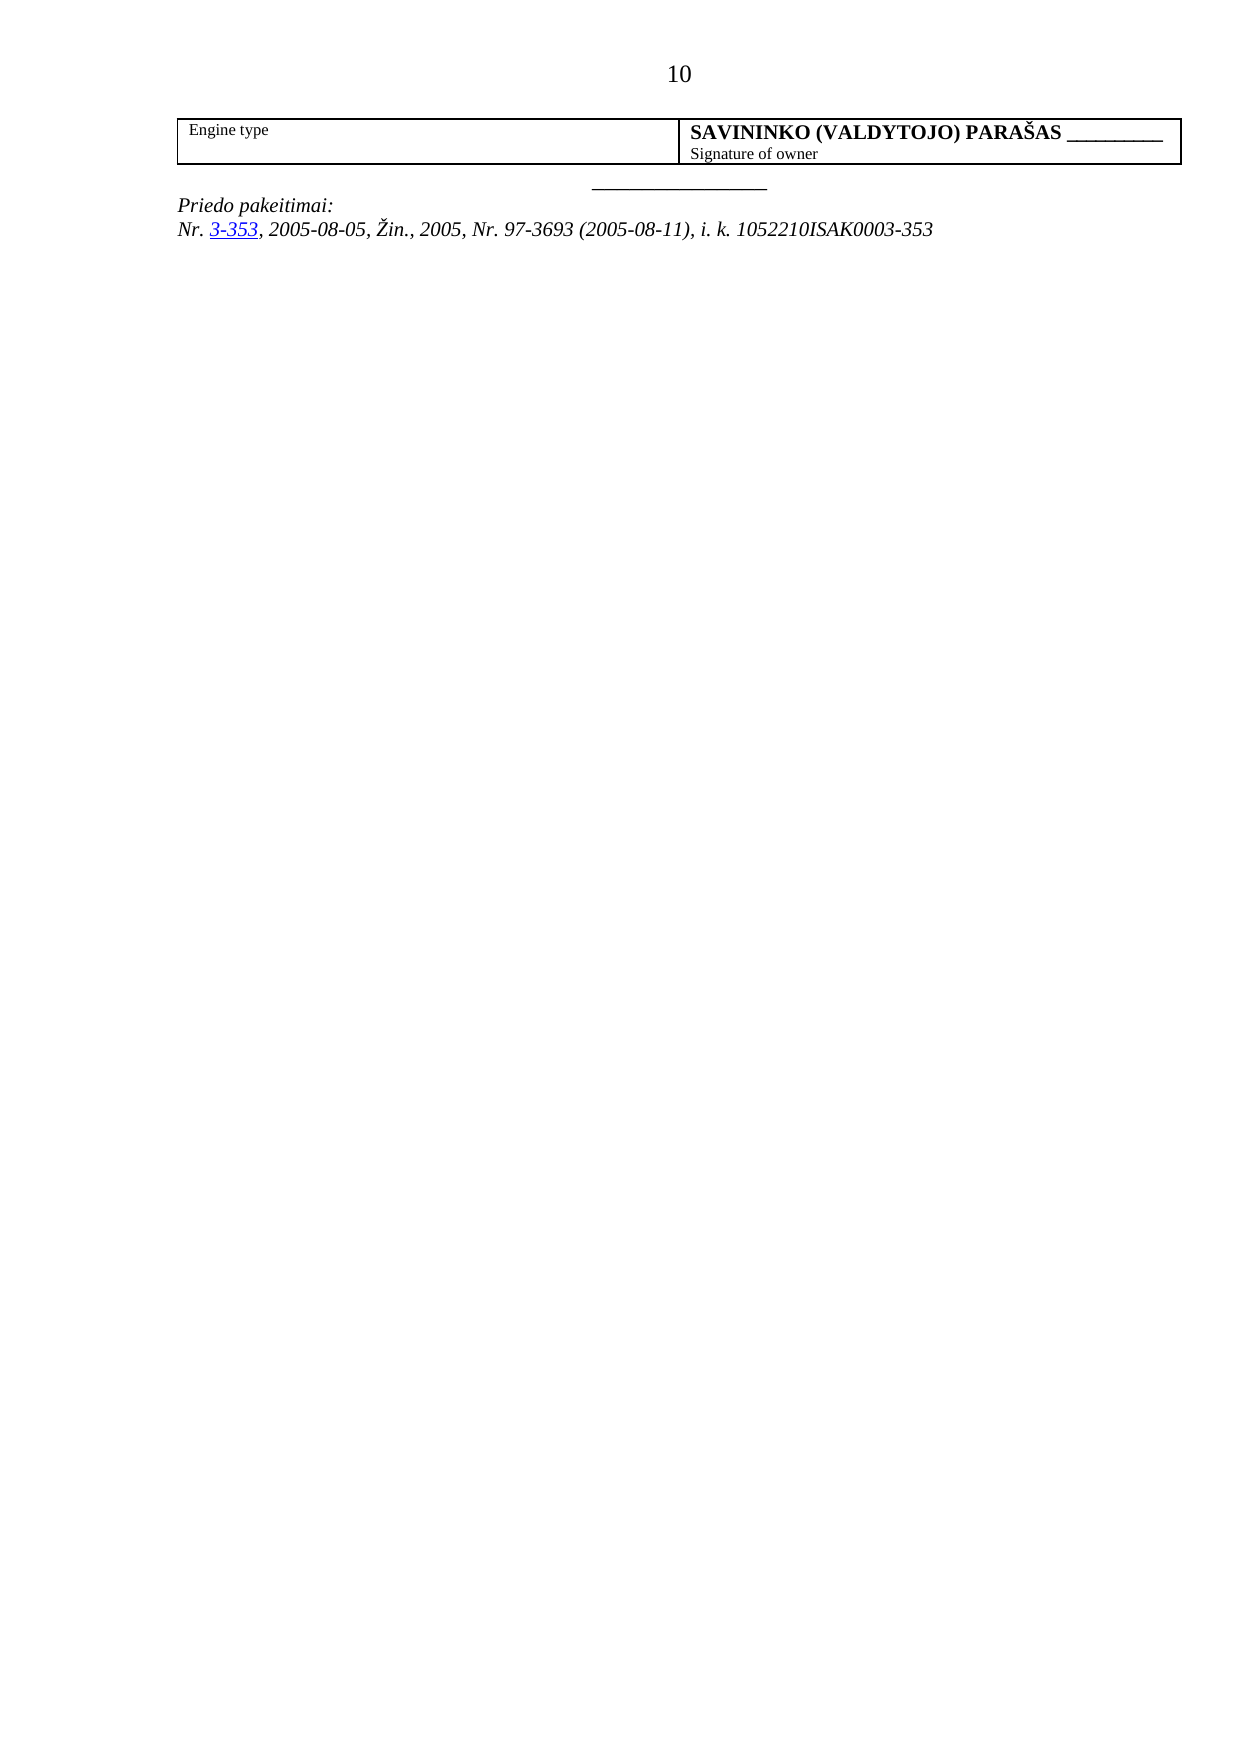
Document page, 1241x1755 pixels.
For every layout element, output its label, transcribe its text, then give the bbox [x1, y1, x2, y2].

text Nr. 3-353, 2005-08-05, Žin., 2005, Nr. 97-3693 (2005-08-11), i. k. 1052210ISAK0003-353 [177, 217, 1181, 241]
table_header JACHTOS PAVADINIMAS Name of yacht REGISTRO (IDENTIFIKAVIMO) Nr. Register (identification) No. IDENTIFIKAVIMO KODAS Identification No. NACIONALINĖ VĖLIAVA National flag STATYBOS DATA Year of build STATYKLOS PAVADINIMAS, ADRESAS Name and address of builders GAMYKLINIS Nr. Manufacture No. REGISTRACIJOS UOSTAS Port of registration Jachtos tipas Type of yacht BURIŲ TIPAS Type of sails KORPUSO MEDŽIAGA Construction material KORPUSO SPALVA Colour of hull MAKS. ILGIS _______ m MAKS. PLOTIS m Max length Max breadth MAKSIMALI GRIMZLĖ m Max depth MINIMALUS VIRŠVANDENINIO BORTO AUKŠTIS __ m Min. freeboard depth PAGRINDINIŲ BURIŲ PLOTAS m2 Sail area STIEBO AUKŠTIS NUO VANDENS m Mast height above water MAKSIMALUS ŽMONIŲ SKAIČIUS Max number of persons VARIKLIO TIPAS (pakabinamas/stacionarus) Engine type [178, 120, 678, 163]
text Priedo pakeitimai: [177, 193, 1181, 217]
text ______________ [177, 165, 1181, 193]
table_header VARIKLIO GALIA kW(AG) Engine power VARIKLIO MODELIS Engine model VARIKLIO Nr. Engine No. PAGAMINIMO DATA Date of production RADIJO ŠAUKINYS Radio call signal SAVININKAS Owner (vardas, pavardė, asmens kodas arba įmonės pavadinimas, kodas) SAVININKO ADRESAS Owner‘s address SAVININKO TEL., FAKSAS, EL. PAŠTAS Owner‘s phone, fax, e-mail VALDYTOJAS Possessor (vardas, pavardė, asmens kodas arba įmonės pavadinimas, kodas) VALDYTOJO ADRESAS Possessor‘s address SAVININKO TEL., FAKSAS, EL. PAŠTAS Possessor‘s phone, fax, e-mail IŠDAVIMO DATA Date of issue IŠDAVĖ Issued by (Įgalioto asmens parašas, antspaudas) (Signature and seal of authorised official) SAVININKO (VALDYTOJO) PARAŠAS Signature of owner [680, 120, 1180, 163]
